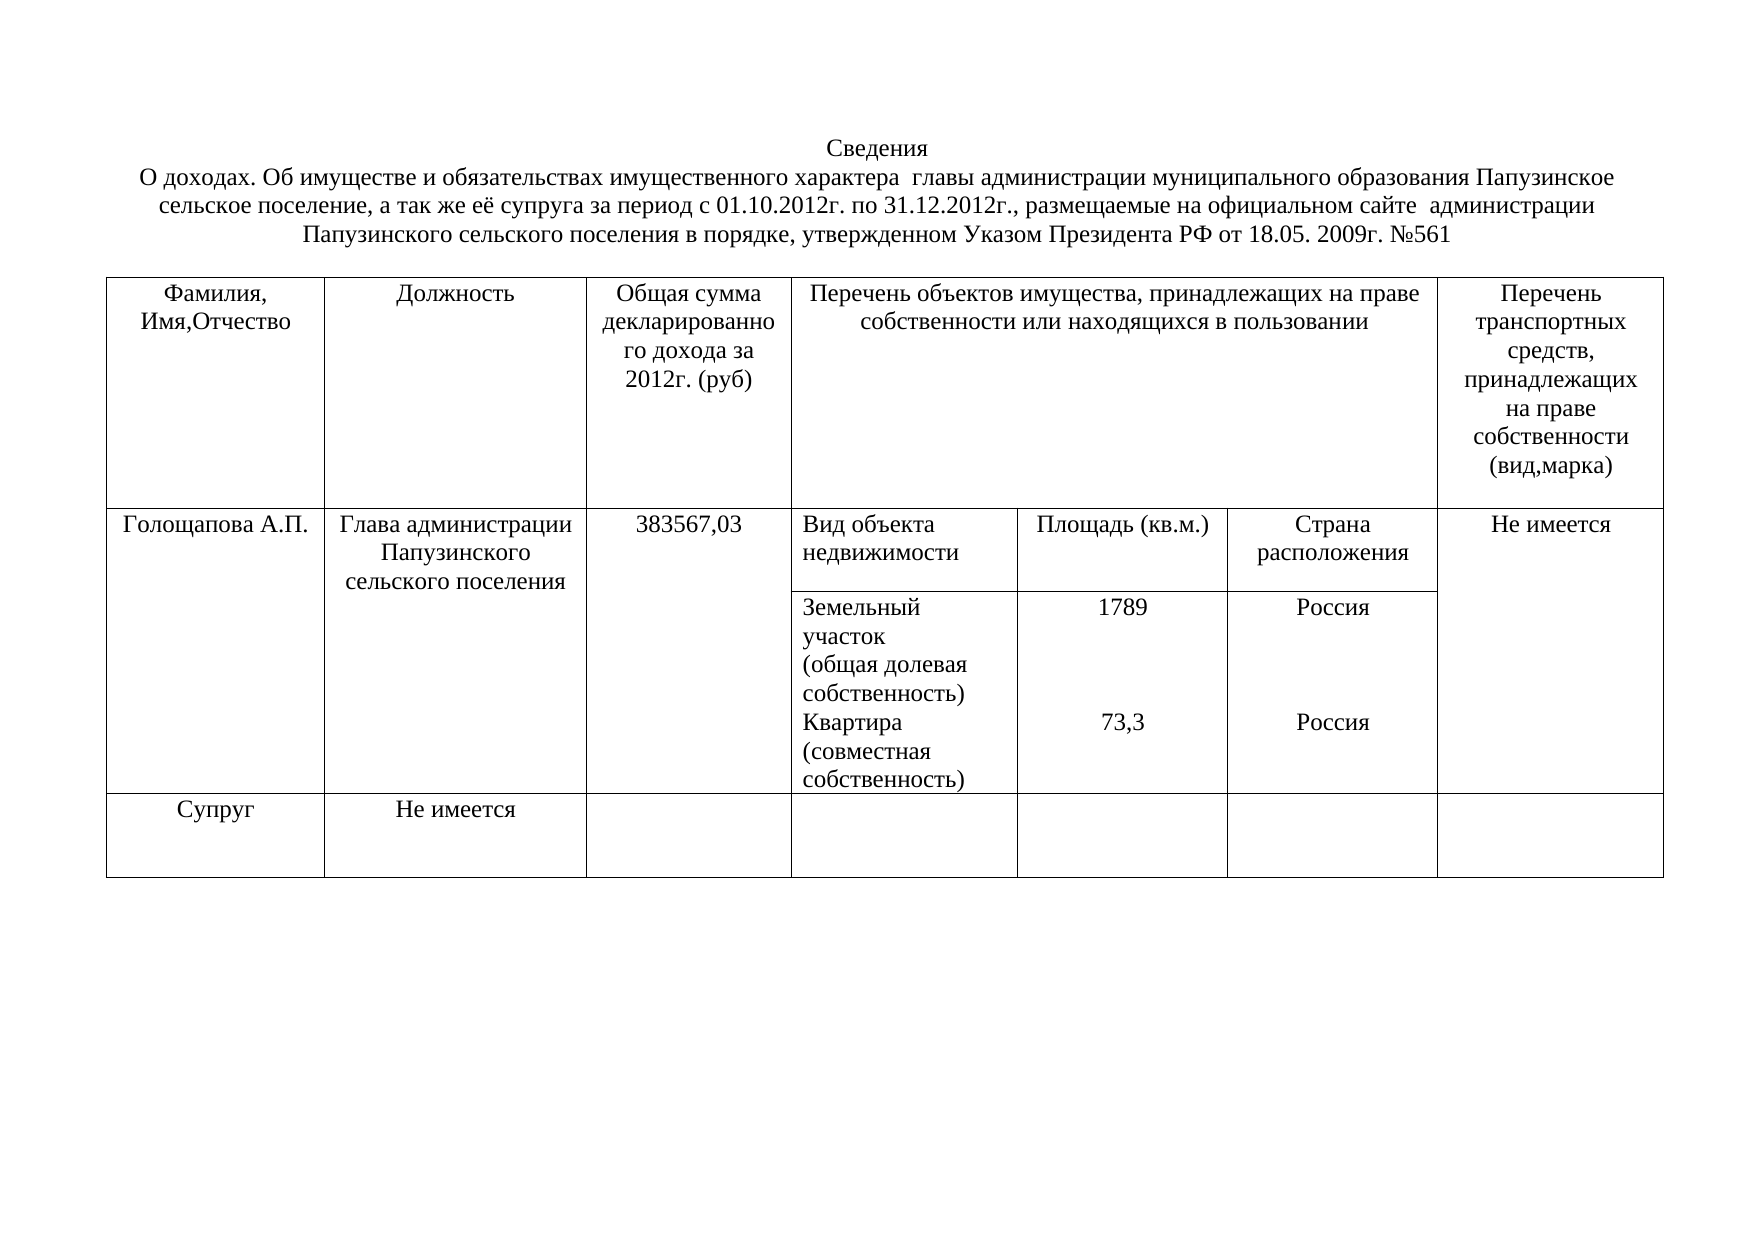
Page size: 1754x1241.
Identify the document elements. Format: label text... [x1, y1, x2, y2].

table_cell 1789 73,3 [1018, 592, 1227, 793]
table_cell [1228, 794, 1437, 877]
table_cell [587, 794, 791, 877]
table_cell Вид объекта недвижимости [792, 509, 1017, 591]
table_cell Не имеется [325, 794, 586, 877]
text Сведения [118, 133, 1636, 162]
table_cell [1438, 794, 1663, 877]
table_cell 383567,03 [587, 509, 791, 793]
table_cell Не имеется [1438, 509, 1663, 793]
table_header Перечень транспортных средств, принадлежащих на праве собственности (вид,марка) [1438, 278, 1663, 508]
table_cell Супруг [107, 794, 324, 877]
table_cell [1018, 794, 1227, 877]
table_header Фамилия, Имя,Отчество [107, 278, 324, 508]
table_header Общая сумма декларированного дохода за 2012г. (руб) [587, 278, 791, 508]
table_cell Земельный участок (общая долевая собственность) Квартира (совместная собственность) [792, 592, 1017, 793]
table_cell [792, 794, 1017, 877]
table_cell Россия Россия [1228, 592, 1437, 793]
table_header Перечень объектов имущества, принадлежащих на праве собственности или находящихся в пользовании [792, 278, 1437, 508]
table_cell Глава администрации Папузинского сельского поселения [325, 509, 586, 793]
text О доходах. Об имуществе и обязательствах имущественного характера главы администрации муниципального образования Папузинское сельское поселение, а так же её супруга за период с 01.10.2012г. по 31.12.2012г., размещаемые на официальном сайте администрации Папузинского сельского поселения в порядке, утвержденном Указом Президента РФ от 18.05. 2009г. №561 [118, 162, 1636, 248]
table_cell Страна расположения [1228, 509, 1437, 591]
table_header Должность [325, 278, 586, 508]
table_cell Голощапова А.П. [107, 509, 324, 793]
table_cell Площадь (кв.м.) [1018, 509, 1227, 591]
